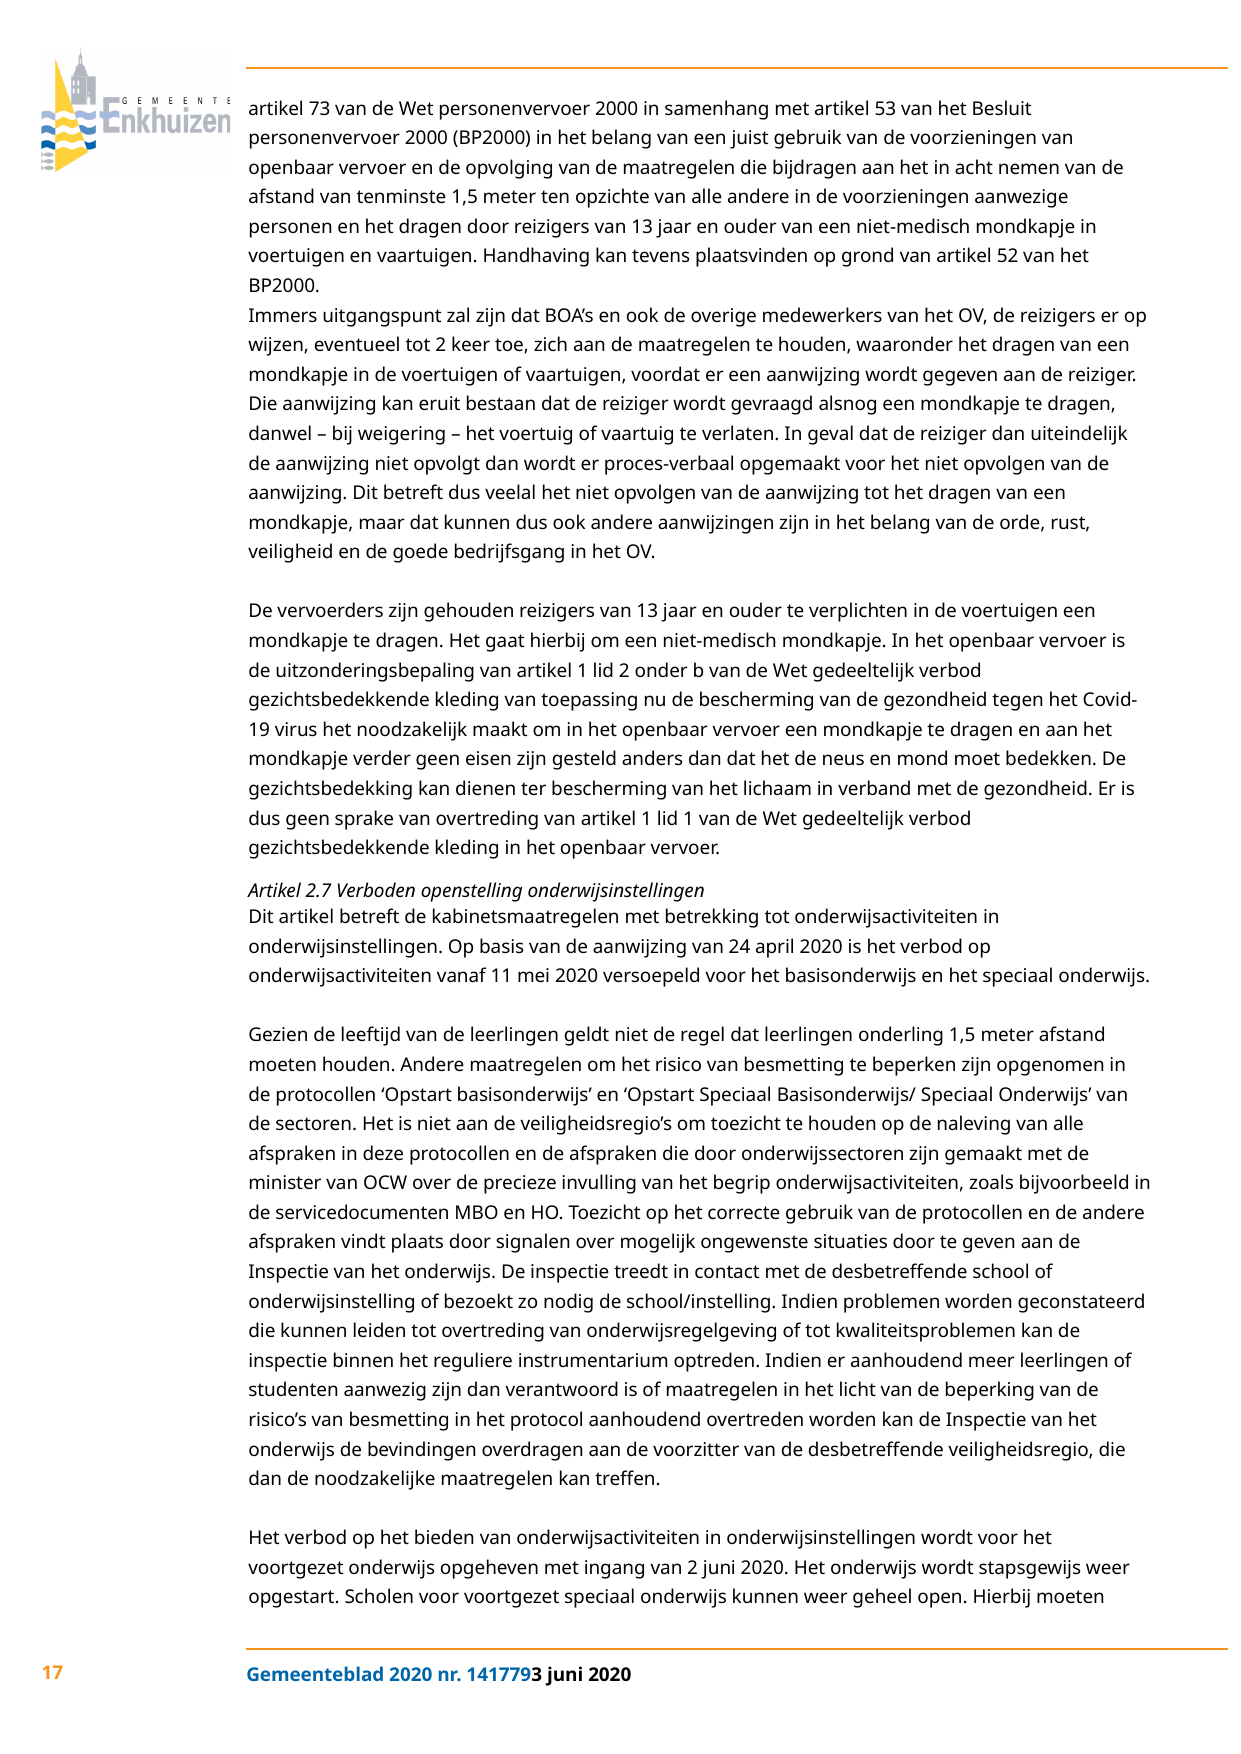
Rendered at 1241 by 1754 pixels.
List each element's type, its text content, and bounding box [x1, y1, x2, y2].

text artikel 73 van de Wet personenvervoer 2000 in samenhang met artikel 53 van het Besluit personenvervoer 2000 (BP2000) in het belang van een juist gebruik van de voorzieningen van openbaar vervoer en de opvolging van de maatregelen die bijdragen aan het in acht nemen van de afstand van tenminste 1,5 meter ten opzichte van alle andere in de voorzieningen aanwezige personen en het dragen door reizigers van 13 jaar en ouder van een niet-medisch mondkapje in voertuigen en vaartuigen. Handhaving kan tevens plaatsvinden op grond van artikel 52 van het BP2000. [248, 95, 1152, 298]
picture [41, 47, 231, 172]
text Immers uitgangspunt zal zijn dat BOA’s en ook de overige medewerkers van het OV, de reizigers er op wijzen, eventueel tot 2 keer toe, zich aan de maatregelen te houden, waaronder het dragen van een mondkapje in de voertuigen of vaartuigen, voordat er een aanwijzing wordt gegeven aan de reiziger. Die aanwijzing kan eruit bestaan dat de reiziger wordt gevraagd alsnog een mondkapje te dragen, danwel – bij weigering – het voertuig of vaartuig te verlaten. In geval dat de reiziger dan uiteindelijk de aanwijzing niet opvolgt dan wordt er proces-verbaal opgemaakt voor het niet opvolgen van de aanwijzing. Dit betreft dus veelal het niet opvolgen van de aanwijzing tot het dragen van een mondkapje, maar dat kunnen dus ook andere aanwijzingen zijn in het belang van de orde, rust, veiligheid en de goede bedrijfsgang in het OV. [248, 302, 1152, 564]
text Dit artikel betreft de kabinetsmaatregelen met betrekking tot onderwijsactiviteiten in onderwijsinstellingen. Op basis van de aanwijzing van 24 april 2020 is het verbod op onderwijsactiviteiten vanaf 11 mei 2020 versoepeld voor het basisonderwijs en het speciaal onderwijs. [248, 903, 1152, 988]
text Gezien de leeftijd van de leerlingen geldt niet de regel dat leerlingen onderling 1,5 meter afstand moeten houden. Andere maatregelen om het risico van besmetting te beperken zijn opgenomen in de protocollen ‘Opstart basisonderwijs’ en ‘Opstart Speciaal Basisonderwijs/ Speciaal Onderwijs’ van de sectoren. Het is niet aan de veiligheidsregio’s om toezicht te houden op de naleving van alle afspraken in deze protocollen en de afspraken die door onderwijssectoren zijn gemaakt met de minister van OCW over de precieze invulling van het begrip onderwijsactiviteiten, zoals bijvoorbeeld in de servicedocumenten MBO en HO. Toezicht op het correcte gebruik van de protocollen en de andere afspraken vindt plaats door signalen over mogelijk ongewenste situaties door te geven aan de Inspectie van het onderwijs. De inspectie treedt in contact met de desbetreffende school of onderwijsinstelling of bezoekt zo nodig de school/instelling. Indien problemen worden geconstateerd die kunnen leiden tot overtreding van onderwijsregelgeving of tot kwaliteitsproblemen kan de inspectie binnen het reguliere instrumentarium optreden. Indien er aanhoudend meer leerlingen of studenten aanwezig zijn dan verantwoord is of maatregelen in het licht van de beperking van de risico’s van besmetting in het protocol aanhoudend overtreden worden kan de Inspectie van het onderwijs de bevindingen overdragen aan de voorzitter van de desbetreffende veiligheidsregio, die dan de noodzakelijke maatregelen kan treffen. [248, 1022, 1152, 1491]
text De vervoerders zijn gehouden reizigers van 13 jaar en ouder te verplichten in de voertuigen een mondkapje te dragen. Het gaat hierbij om een niet-medisch mondkapje. In het openbaar vervoer is de uitzonderingsbepaling van artikel 1 lid 2 onder b van de Wet gedeeltelijk verbod gezichtsbedekkende kleding van toepassing nu de bescherming van de gezondheid tegen het Covid-19 virus het noodzakelijk maakt om in het openbaar vervoer een mondkapje te dragen en aan het mondkapje verder geen eisen zijn gesteld anders dan dat het de neus en mond moet bedekken. De gezichtsbedekking kan dienen ter bescherming van het lichaam in verband met de gezondheid. Er is dus geen sprake van overtreding van artikel 1 lid 1 van de Wet gedeeltelijk verbod gezichtsbedekkende kleding in het openbaar vervoer. [248, 598, 1152, 860]
text Artikel 2.7 Verboden openstelling onderwijsinstellingen [248, 877, 1152, 903]
text Het verbod op het bieden van onderwijsactiviteiten in onderwijsinstellingen wordt voor het voortgezet onderwijs opgeheven met ingang van 2 juni 2020. Het onderwijs wordt stapsgewijs weer opgestart. Scholen voor voortgezet speciaal onderwijs kunnen weer geheel open. Hierbij moeten [248, 1524, 1152, 1609]
